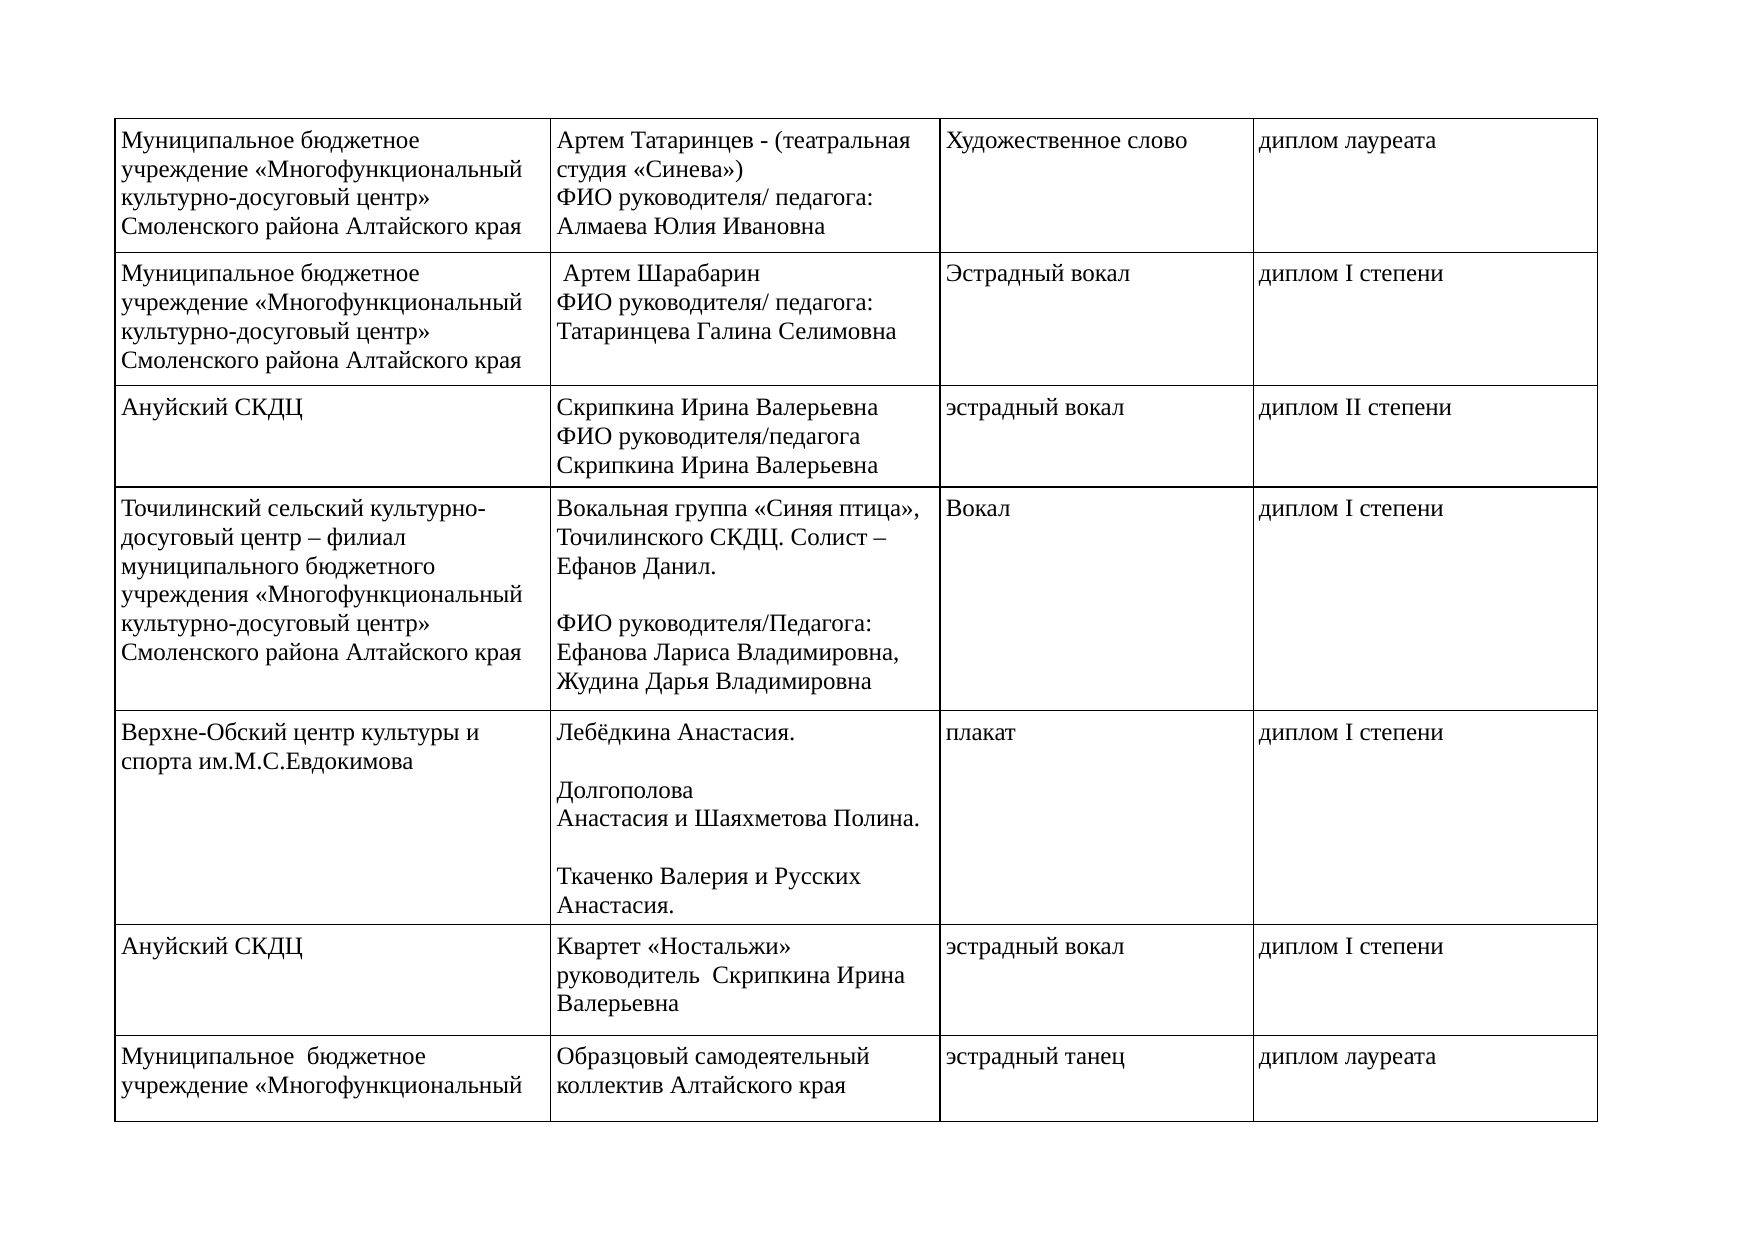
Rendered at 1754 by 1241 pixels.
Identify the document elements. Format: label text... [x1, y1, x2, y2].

table_cell диплом I степени [1254, 488, 1597, 710]
table_cell Верхне-Обский центр культуры и спорта им.М.С.Евдокимова [116, 711, 550, 924]
table_cell Ануйский СКДЦ [116, 386, 550, 486]
table_cell диплом лауреата [1254, 1036, 1597, 1121]
table_cell Точилинский сельский культурно-досуговый центр – филиал муниципального бюджетного учреждения «Многофункциональный культурно-досуговый центр» Смоленского района Алтайского края [116, 488, 550, 710]
table_cell Квартет «Ностальжи» руководитель Скрипкина Ирина Валерьевна [551, 925, 939, 1035]
table_cell диплом I степени [1254, 711, 1597, 924]
table_cell Муниципальное бюджетное учреждение «Многофункциональный культурно-досуговый центр» Смоленского района Алтайского края [116, 253, 550, 385]
table_cell Артем Татаринцев - (театральная студия «Синева») ФИО руководителя/ педагога: Алмаева Юлия Ивановна [551, 119, 939, 252]
table_cell Художественное слово [941, 119, 1253, 252]
table_cell Скрипкина Ирина Валерьевна ФИО руководителя/педагога Скрипкина Ирина Валерьевна [551, 386, 939, 486]
table_cell Артем Шарабарин ФИО руководителя/ педагога: Татаринцева Галина Селимовна [551, 253, 939, 385]
table_cell Лебёдкина Анастасия. Долгополова Анастасия и Шаяхметова Полина. Ткаченко Валерия и Русских Анастасия. [551, 711, 939, 924]
table_cell Вокал [941, 488, 1253, 710]
table_cell эстрадный вокал [941, 925, 1253, 1035]
table_cell диплом I степени [1254, 925, 1597, 1035]
table_cell диплом лауреата [1254, 119, 1597, 252]
table_cell Муниципальное бюджетное учреждение «Многофункциональный [116, 1036, 550, 1121]
table_cell эстрадный танец [941, 1036, 1253, 1121]
table_cell Образцовый самодеятельный коллектив Алтайского края [551, 1036, 939, 1121]
table_cell эстрадный вокал [941, 386, 1253, 486]
table_cell Эстрадный вокал [941, 253, 1253, 385]
table_cell Вокальная группа «Синяя птица», Точилинского СКДЦ. Солист – Ефанов Данил. ФИО руководителя/Педагога: Ефанова Лариса Владимировна, Жудина Дарья Владимировна [551, 488, 939, 710]
table_cell Муниципальное бюджетное учреждение «Многофункциональный культурно-досуговый центр» Смоленского района Алтайского края [116, 119, 550, 252]
table_cell диплом I степени [1254, 253, 1597, 385]
table_cell Ануйский СКДЦ [116, 925, 550, 1035]
table_cell плакат [941, 711, 1253, 924]
table_cell диплом II степени [1254, 386, 1597, 486]
